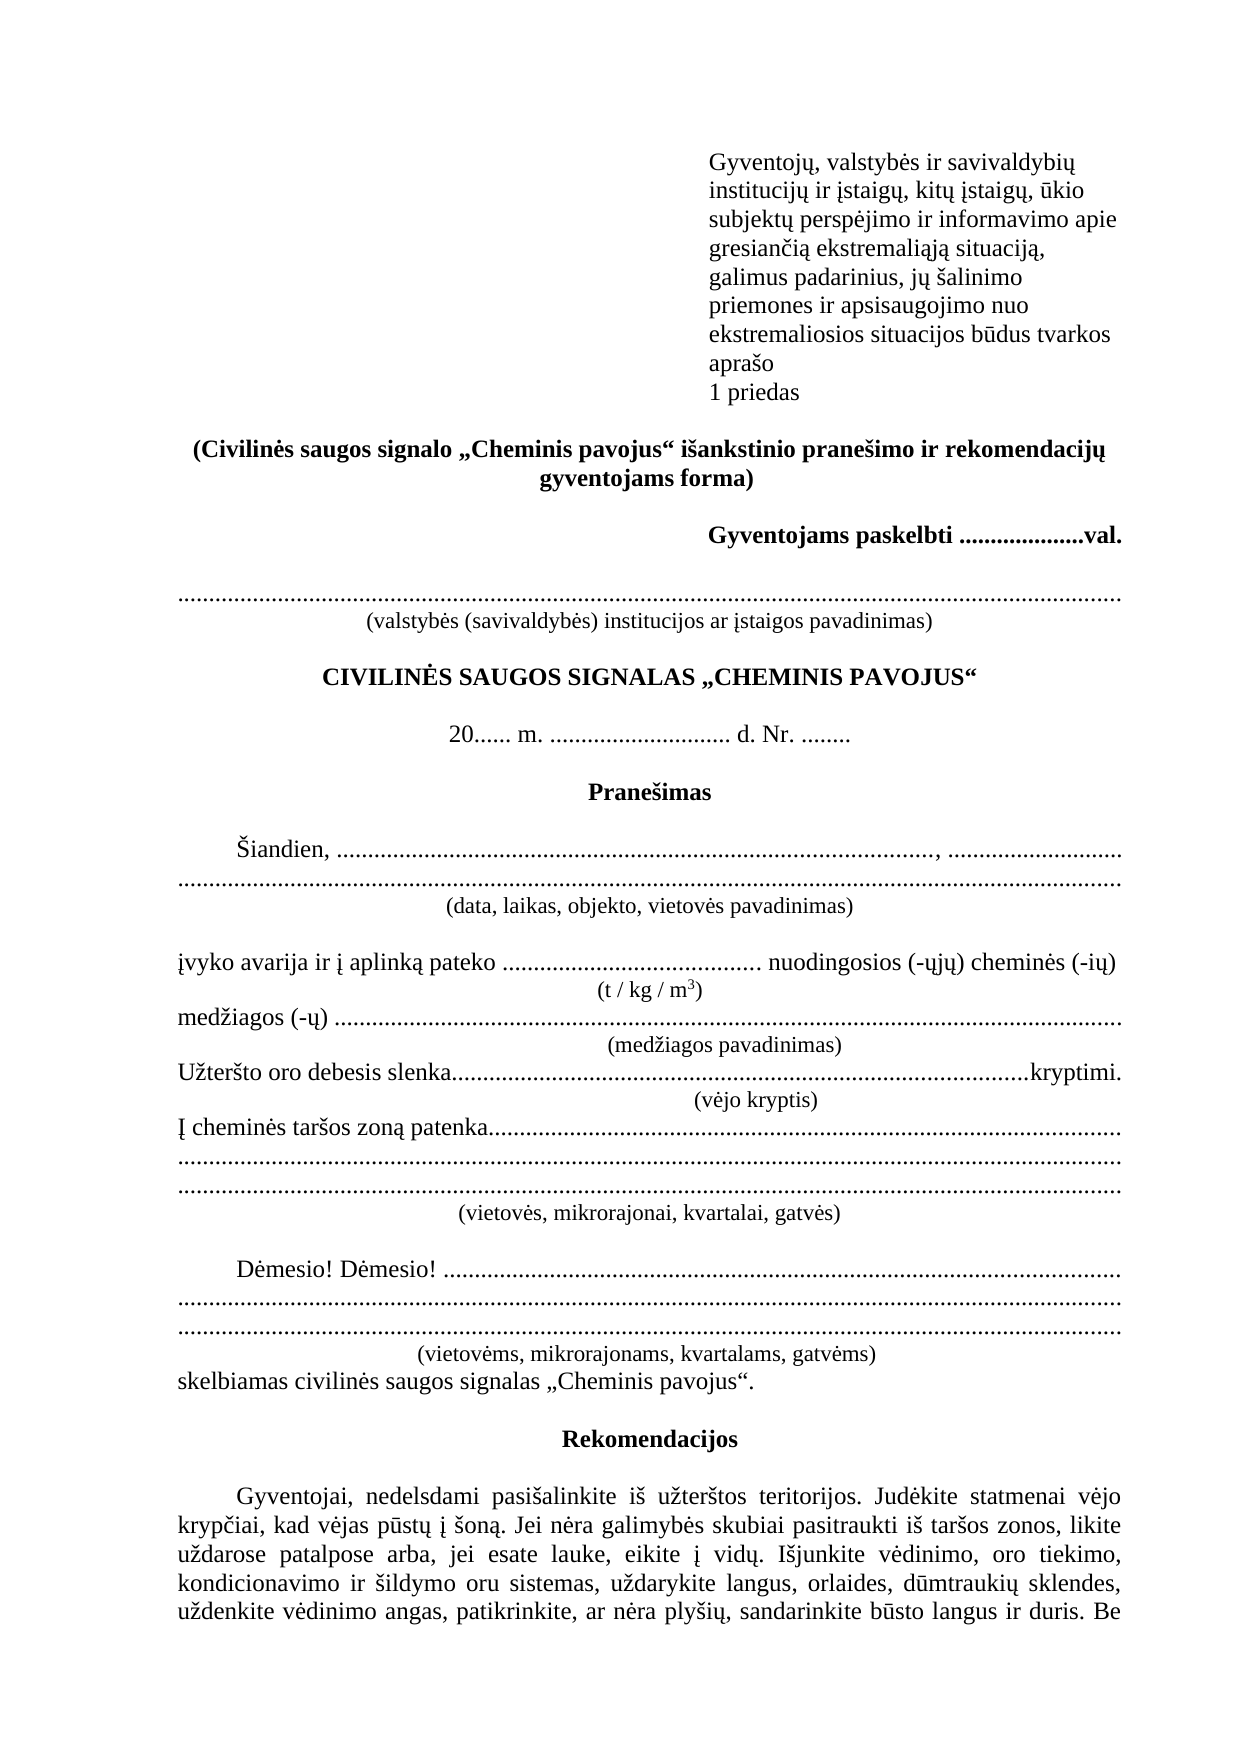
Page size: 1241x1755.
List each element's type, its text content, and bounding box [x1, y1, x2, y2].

text (t / kg / m3) [177, 976, 1122, 1002]
text . [177, 863, 1122, 892]
text priemones ir apsisaugojimo nuo [177, 291, 1122, 319]
text įvyko avarija ir į aplinką pateko . nuodingosios (-ųjų) cheminės (-ių) [177, 947, 1122, 976]
text ekstremaliosios situacijos būdus tvarkos [177, 319, 1122, 348]
text . [177, 1311, 1122, 1340]
text aprašo [177, 348, 1122, 377]
text gresiančią ekstremaliąją situaciją, [177, 233, 1122, 262]
text (vietovės, mikrorajonai, kvartalai, gatvės) [177, 1199, 1122, 1225]
text . [177, 578, 1122, 607]
text skelbiamas civilinės saugos signalas „Cheminis pavojus“. [177, 1366, 1122, 1395]
text Šiandien, , ............................ [177, 834, 1122, 863]
text Gyventojams paskelbti ....................val. [177, 521, 1122, 549]
text (vietovėms, mikrorajonams, kvartalams, gatvėms) [177, 1340, 1122, 1366]
text (Civilinės saugos signalo „Cheminis pavojus“ išankstinio pranešimo ir rekomendacijų gyventojams forma) [177, 434, 1122, 492]
text institucijų ir įstaigų, kitų įstaigų, ūkio [177, 176, 1122, 204]
text (medžiagos pavadinimas) [327, 1031, 1122, 1057]
text Pranešimas [177, 777, 1122, 806]
text Dėmesio! Dėmesio! [177, 1254, 1122, 1282]
text medžiagos (-ų) . [177, 1002, 1122, 1031]
text Gyventojų, valstybės ir savivaldybių [177, 147, 1122, 176]
text CIVILINĖS SAUGOS SIGNALAS „CHEMINIS PAVOJUS“ [177, 662, 1122, 691]
text Rekomendacijos [177, 1424, 1122, 1453]
text (data, laikas, objekto, vietovės pavadinimas) [177, 892, 1122, 918]
text Užteršto oro debesis slenka kryptimi. [177, 1057, 1122, 1086]
text Gyventojai, nedelsdami pasišalinkite iš užterštos teritorijos. Judėkite statmenai vėjo krypčiai, kad vėjas pūstų į šoną. Jei nėra galimybės skubiai pasitraukti iš taršos zonos, likite uždarose patalpose arba, jei esate lauke, eikite į vidų. Išjunkite vėdinimo, oro tiekimo, kondicionavimo ir šildymo oru sistemas, uždarykite langus, orlaides, dūmtraukių sklendes, uždenkite vėdinimo angas, patikrinkite, ar nėra plyšių, sandarinkite būsto langus ir duris. Be [177, 1481, 1122, 1625]
text . [177, 1282, 1122, 1311]
text Į cheminės taršos zoną patenka [177, 1112, 1122, 1141]
text . [177, 1170, 1122, 1199]
text (vėjo kryptis) [390, 1086, 1122, 1112]
text 1 priedas [177, 377, 1122, 406]
text . [177, 1141, 1122, 1170]
text (valstybės (savivaldybės) institucijos ar įstaigos pavadinimas) [177, 607, 1122, 633]
text galimus padarinius, jų šalinimo [177, 262, 1122, 291]
text 20...... m. ............................. d. Nr. ........ [177, 719, 1122, 748]
text subjektų perspėjimo ir informavimo apie [177, 204, 1122, 233]
